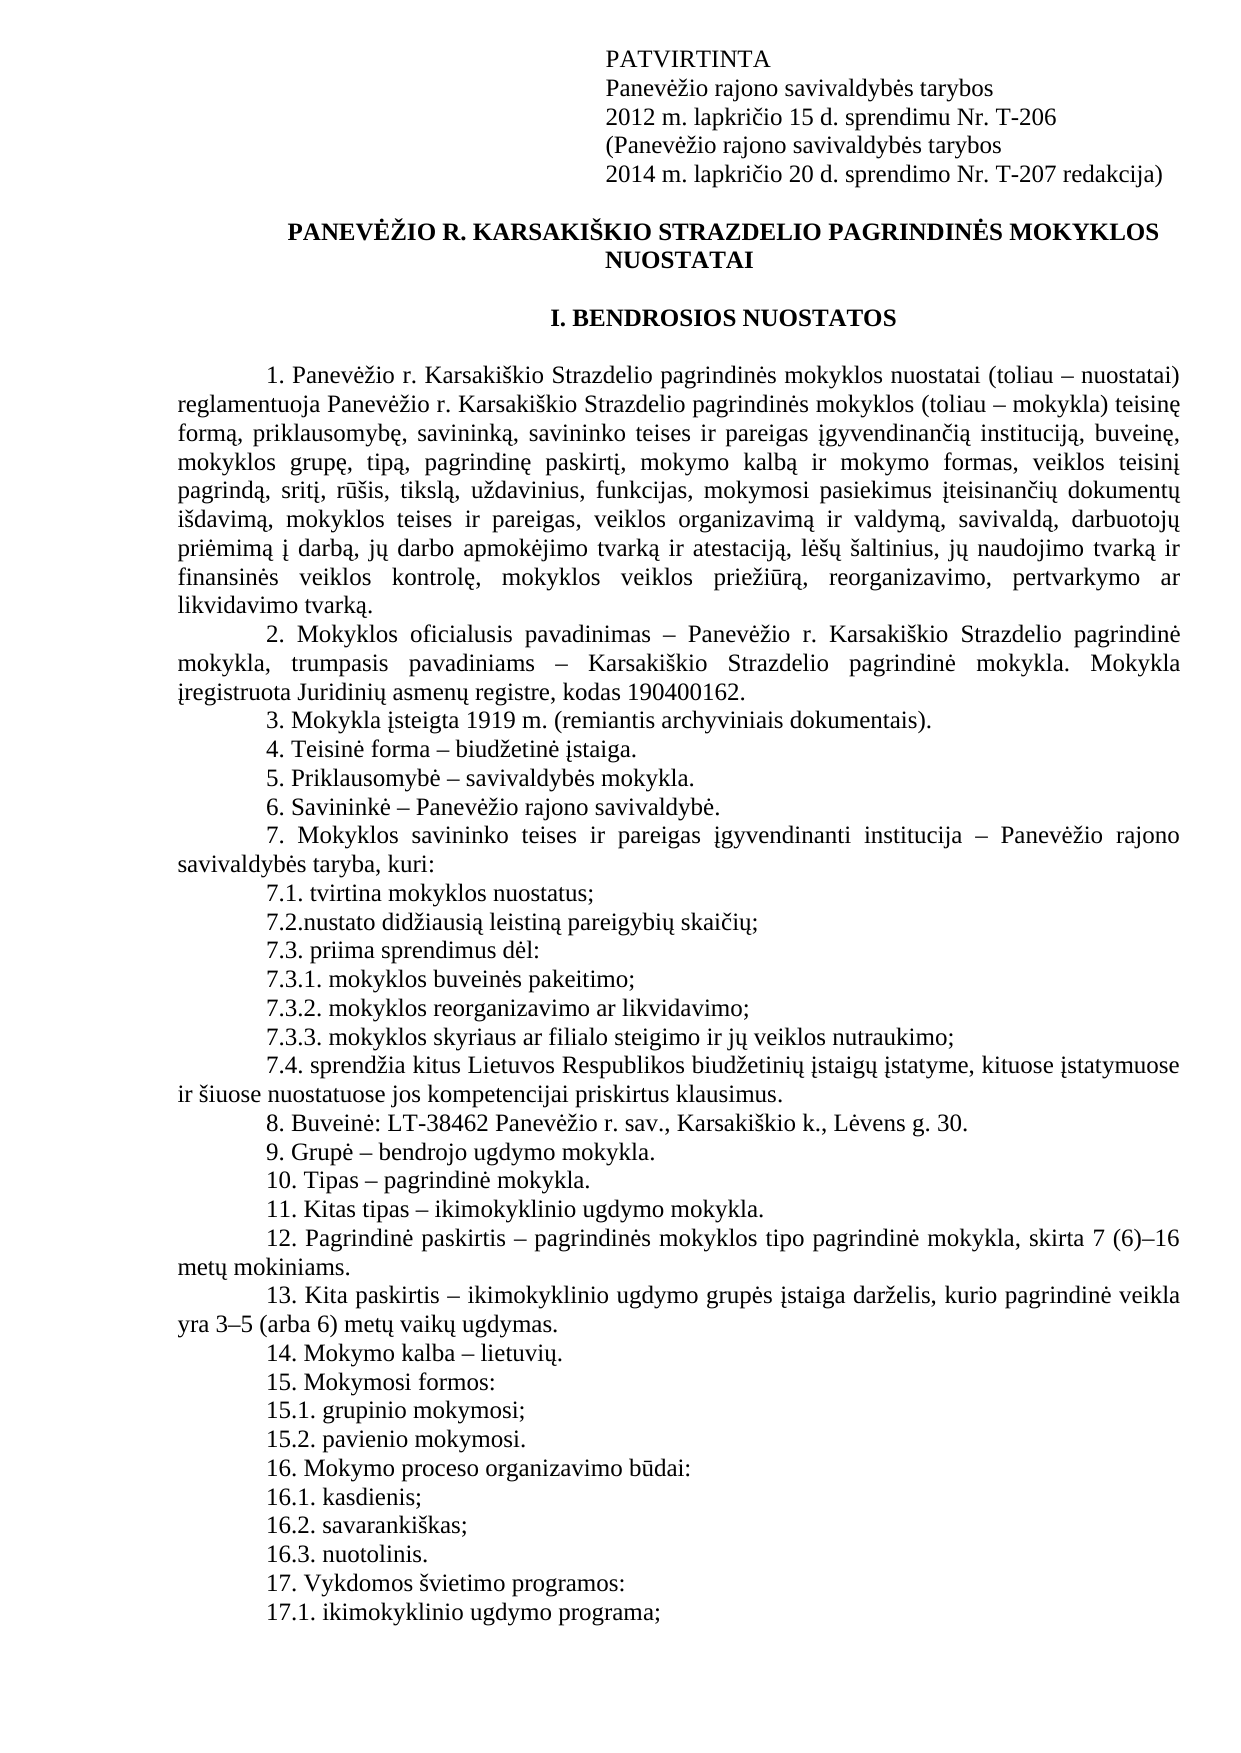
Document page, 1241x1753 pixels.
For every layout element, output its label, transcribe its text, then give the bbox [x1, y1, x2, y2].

text 7.2.nustato didžiausią leistiną pareigybių skaičių; [177, 907, 1181, 936]
text 11. Kitas tipas – ikimokyklinio ugdymo mokykla. [177, 1194, 1181, 1223]
text 17.1. ikimokyklinio ugdymo programa; [177, 1597, 1181, 1626]
text Panevėžio rajono savivaldybės tarybos [177, 73, 1181, 102]
text 2. Mokyklos oficialusis pavadinimas – Panevėžio r. Karsakiškio Strazdelio pagrindinė mokykla, trumpasis pavadiniams – Karsakiškio Strazdelio pagrindinė mokykla. Mokykla įregistruota Juridinių asmenų registre, kodas 190400162. [177, 619, 1181, 706]
text 13. Kita paskirtis – ikimokyklinio ugdymo grupės įstaiga darželis, kurio pagrindinė veikla yra 3–5 (arba 6) metų vaikų ugdymas. [177, 1281, 1181, 1338]
text 7.3.3. mokyklos skyriaus ar filialo steigimo ir jų veiklos nutraukimo; [177, 1022, 1181, 1051]
text PANEVĖŽIO R. KARSAKIŠKIO STRAZDELIO PAGRINDINĖS MOKYKLOS NUOSTATAI [177, 217, 1181, 274]
text 3. Mokykla įsteigta 1919 m. (remiantis archyviniais dokumentais). [177, 706, 1181, 734]
text 16.3. nuotolinis. [177, 1539, 1181, 1568]
text 5. Priklausomybė – savivaldybės mokykla. [177, 763, 1181, 792]
text 7.3.2. mokyklos reorganizavimo ar likvidavimo; [177, 993, 1181, 1022]
text 8. Buveinė: LT-38462 Panevėžio r. sav., Karsakiškio k., Lėvens g. 30. [177, 1108, 1181, 1137]
text 15.2. pavienio mokymosi. [177, 1424, 1181, 1453]
text 1. Panevėžio r. Karsakiškio Strazdelio pagrindinės mokyklos nuostatai (toliau – nuostatai) reglamentuoja Panevėžio r. Karsakiškio Strazdelio pagrindinės mokyklos (toliau – mokykla) teisinę formą, priklausomybę, savininką, savininko teises ir pareigas įgyvendinančią instituciją, buveinę, mokyklos grupę, tipą, pagrindinę paskirtį, mokymo kalbą ir mokymo formas, veiklos teisinį pagrindą, sritį, rūšis, tikslą, uždavinius, funkcijas, mokymosi pasiekimus įteisinančių dokumentų išdavimą, mokyklos teises ir pareigas, veiklos organizavimą ir valdymą, savivaldą, darbuotojų priėmimą į darbą, jų darbo apmokėjimo tvarką ir atestaciją, lėšų šaltinius, jų naudojimo tvarką ir finansinės veiklos kontrolę, mokyklos veiklos priežiūrą, reorganizavimo, pertvarkymo ar likvidavimo tvarką. [177, 361, 1181, 619]
text 7. Mokyklos savininko teises ir pareigas įgyvendinanti institucija – Panevėžio rajono savivaldybės taryba, kuri: [177, 821, 1181, 878]
text 7.4. sprendžia kitus Lietuvos Respublikos biudžetinių įstaigų įstatyme, kituose įstatymuose ir šiuose nuostatuose jos kompetencijai priskirtus klausimus. [177, 1051, 1181, 1108]
text 2012 m. lapkričio 15 d. sprendimu Nr. T-206 [177, 102, 1181, 131]
text 17. Vykdomos švietimo programos: [177, 1568, 1181, 1597]
text 4. Teisinė forma – biudžetinė įstaiga. [177, 734, 1181, 763]
text 15.1. grupinio mokymosi; [177, 1396, 1181, 1424]
text 7.1. tvirtina mokyklos nuostatus; [177, 878, 1181, 907]
text (Panevėžio rajono savivaldybės tarybos [177, 131, 1181, 159]
text 7.3.1. mokyklos buveinės pakeitimo; [177, 964, 1181, 993]
text 9. Grupė – bendrojo ugdymo mokykla. [177, 1137, 1181, 1166]
text 2014 m. lapkričio 20 d. sprendimo Nr. T-207 redakcija) [177, 159, 1181, 188]
text 16. Mokymo proceso organizavimo būdai: [177, 1453, 1181, 1482]
text I. BENDROSIOS NUOSTATOS [177, 303, 1181, 332]
text 16.1. kasdienis; [177, 1482, 1181, 1511]
text PATVIRTINTA [177, 44, 1181, 73]
text 6. Savininkė – Panevėžio rajono savivaldybė. [177, 792, 1181, 821]
text 16.2. savarankiškas; [177, 1511, 1181, 1539]
text 14. Mokymo kalba – lietuvių. [177, 1338, 1181, 1367]
text 12. Pagrindinė paskirtis – pagrindinės mokyklos tipo pagrindinė mokykla, skirta 7 (6)–16 metų mokiniams. [177, 1223, 1181, 1281]
text 7.3. priima sprendimus dėl: [177, 936, 1181, 964]
text 15. Mokymosi formos: [177, 1367, 1181, 1396]
text 10. Tipas – pagrindinė mokykla. [177, 1166, 1181, 1194]
